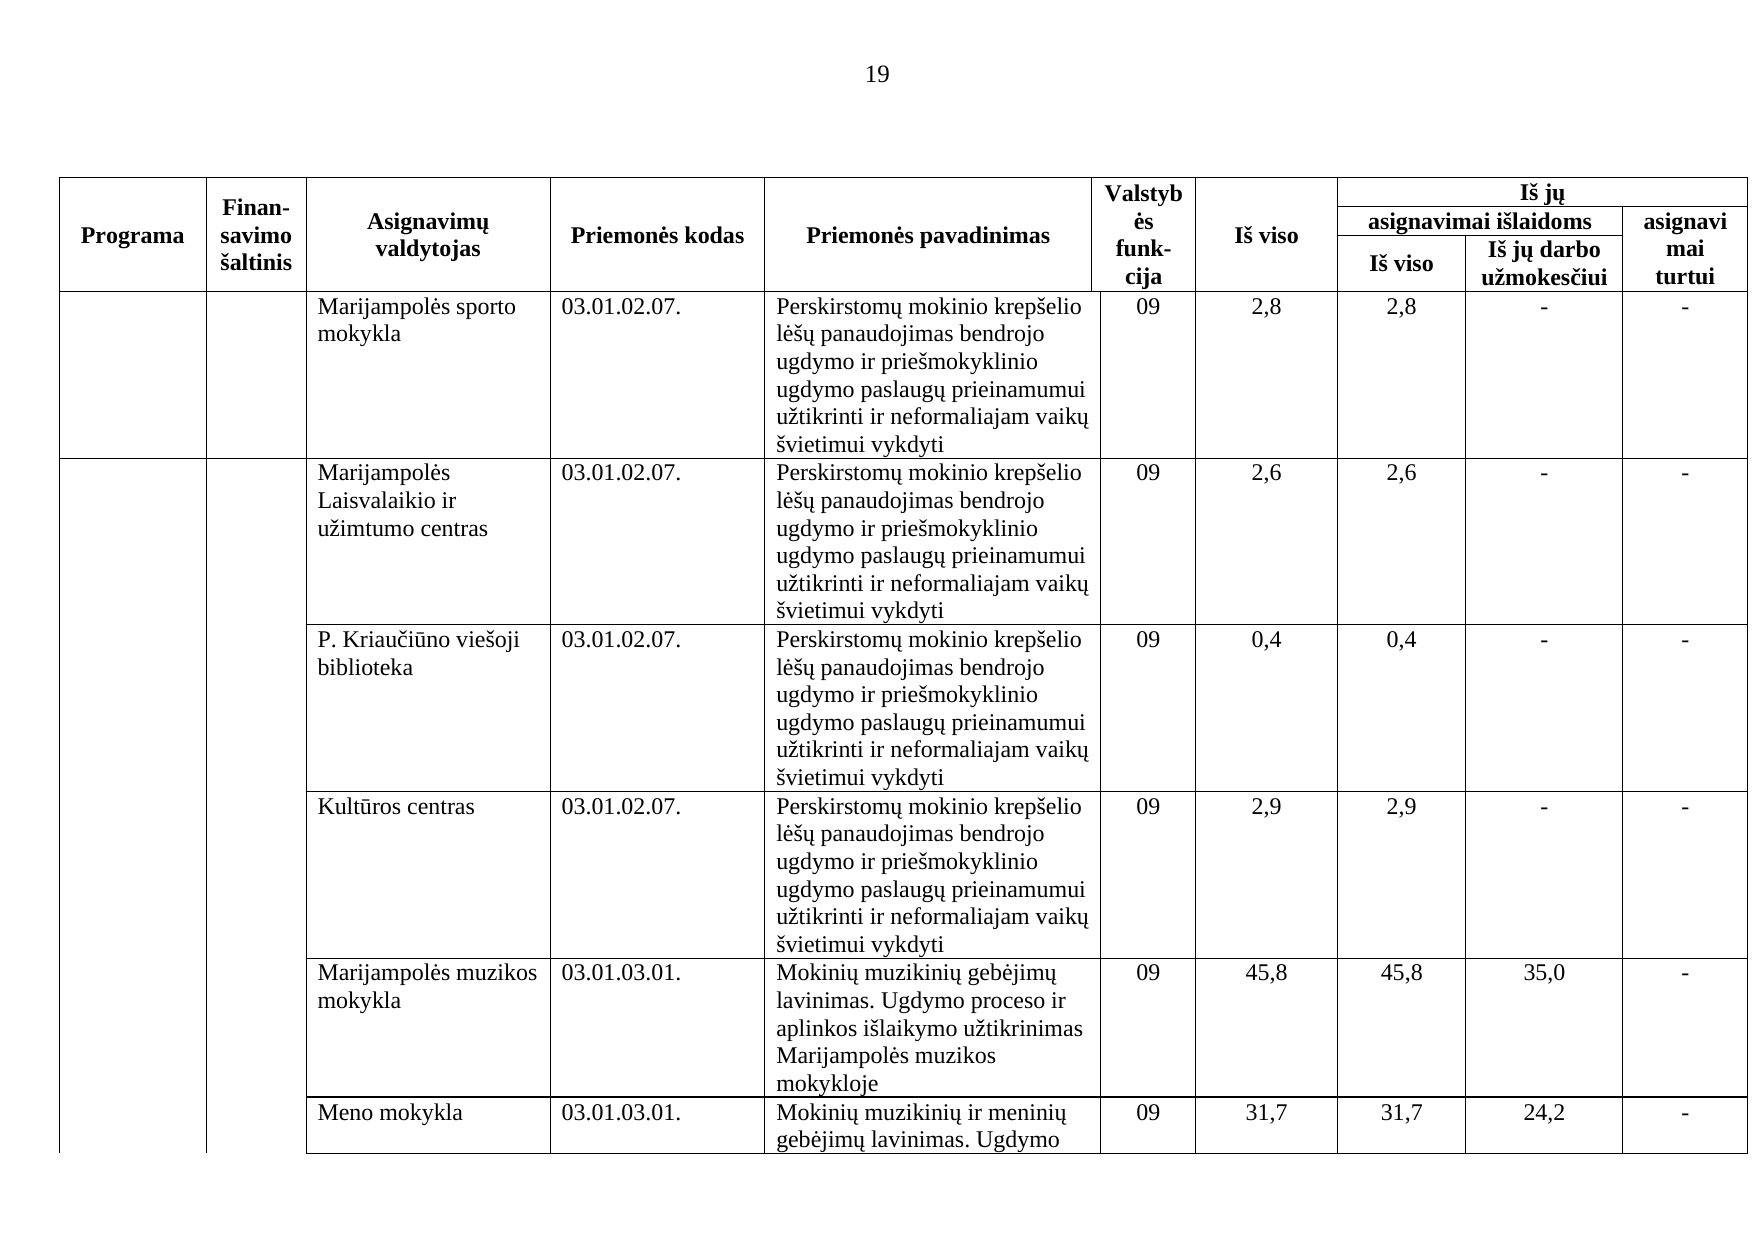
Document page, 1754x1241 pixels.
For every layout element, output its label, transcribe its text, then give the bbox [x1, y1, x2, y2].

table_cell [1748, 958, 1754, 1096]
table_cell Iš jų darbo užmokesčiui [1466, 236, 1622, 291]
table_cell [1748, 791, 1754, 957]
table_header Iš jų [1338, 178, 1747, 206]
table_cell 2,6 [1338, 459, 1465, 624]
table_cell [60, 292, 206, 457]
table_cell 03.01.03.01. [551, 959, 764, 1096]
table_cell [1748, 235, 1754, 291]
table_cell [60, 1096, 206, 1153]
table_cell 0,4 [1196, 625, 1337, 791]
table_cell 0,4 [1338, 625, 1465, 791]
table_cell [60, 958, 206, 1096]
table_cell 2,8 [1196, 292, 1337, 457]
table_cell Marijampolės sporto mokykla [307, 292, 550, 457]
table_cell 09 [1101, 959, 1195, 1096]
table_cell [207, 791, 306, 957]
table_header Priemonės kodas [551, 178, 764, 291]
table_cell - [1623, 1098, 1747, 1153]
table_cell 03.01.02.07. [551, 459, 764, 624]
table_cell 09 [1101, 625, 1195, 791]
table_cell 45,8 [1338, 959, 1465, 1096]
table_cell - [1466, 792, 1622, 957]
table_cell - [1466, 292, 1622, 457]
table_cell - [1623, 459, 1747, 624]
table_cell 45,8 [1196, 959, 1337, 1096]
table_header Asignavimų valdytojas [307, 178, 550, 291]
table_cell - [1623, 292, 1747, 457]
table_cell 09 [1101, 459, 1195, 624]
table_cell Iš viso [1338, 236, 1465, 291]
table_cell Perskirstomų mokinio krepšelio lėšų panaudojimas bendrojo ugdymo ir priešmokyklinio ugdymo paslaugų prieinamumui užtikrinti ir neformaliajam vaikų švietimui vykdyti [765, 792, 1100, 957]
table_cell [207, 958, 306, 1096]
table_cell Meno mokykla [307, 1098, 550, 1153]
table_cell [207, 292, 306, 457]
table_cell 03.01.02.07. [551, 625, 764, 791]
table_cell [207, 459, 306, 624]
table_header Programa [60, 178, 206, 291]
table_header Finan-savimo šaltinis [207, 178, 306, 291]
table_cell 09 [1101, 1098, 1195, 1153]
table_cell P. Kriaučiūno viešoji biblioteka [307, 625, 550, 791]
table_cell 31,7 [1338, 1098, 1465, 1153]
table_cell 2,9 [1196, 792, 1337, 957]
table_cell 03.01.02.07. [551, 792, 764, 957]
table_cell Perskirstomų mokinio krepšelio lėšų panaudojimas bendrojo ugdymo ir priešmokyklinio ugdymo paslaugų prieinamumui užtikrinti ir neformaliajam vaikų švietimui vykdyti [765, 459, 1100, 624]
table_cell Perskirstomų mokinio krepšelio lėšų panaudojimas bendrojo ugdymo ir priešmokyklinio ugdymo paslaugų prieinamumui užtikrinti ir neformaliajam vaikų švietimui vykdyti [765, 625, 1100, 791]
table_cell - [1623, 625, 1747, 791]
table_header [1748, 177, 1754, 206]
table_cell - [1466, 459, 1622, 624]
table_cell 2,9 [1338, 792, 1465, 957]
table_cell Marijampolės muzikos mokykla [307, 959, 550, 1096]
table_cell [60, 791, 206, 957]
table_cell [207, 1096, 306, 1153]
table_cell Mokinių muzikinių gebėjimų lavinimas. Ugdymo proceso ir aplinkos išlaikymo užtikrinimas Marijampolės muzikos mokykloje [765, 959, 1100, 1096]
table_cell 09 [1101, 792, 1195, 957]
table_header Valstybės funk-cija [1092, 178, 1195, 291]
table_cell [1748, 624, 1754, 791]
table_cell [1748, 291, 1754, 457]
table_cell [60, 459, 206, 624]
table_cell 2,8 [1338, 292, 1465, 457]
table_cell asignavimai turtui įsigyti [1623, 207, 1747, 291]
table_header Priemonės pavadinimas [765, 178, 1091, 291]
table_cell 2,6 [1196, 459, 1337, 624]
table_cell [207, 624, 306, 791]
table_cell 31,7 [1196, 1098, 1337, 1153]
table_cell [60, 624, 206, 791]
table_cell [1748, 1096, 1754, 1153]
table_cell 35,0 [1466, 959, 1622, 1096]
table_cell 09 [1101, 292, 1195, 457]
table_cell 03.01.03.01. [551, 1098, 764, 1153]
table_cell 03.01.02.07. [551, 292, 764, 457]
table_cell Kultūros centras [307, 792, 550, 957]
table_cell [1748, 458, 1754, 624]
table_cell Marijampolės Laisvalaikio ir užimtumo centras [307, 459, 550, 624]
table_header Iš viso [1196, 178, 1337, 291]
table_cell 24,2 [1466, 1098, 1622, 1153]
table_cell [1748, 206, 1754, 234]
table_cell asignavimai išlaidoms [1338, 207, 1622, 234]
table_cell Mokinių muzikinių ir meninių gebėjimų lavinimas. Ugdymo [765, 1098, 1100, 1153]
table_cell - [1623, 792, 1747, 957]
table_cell Perskirstomų mokinio krepšelio lėšų panaudojimas bendrojo ugdymo ir priešmokyklinio ugdymo paslaugų prieinamumui užtikrinti ir neformaliajam vaikų švietimui vykdyti [765, 292, 1100, 457]
table_cell - [1466, 625, 1622, 791]
table_cell - [1623, 959, 1747, 1096]
